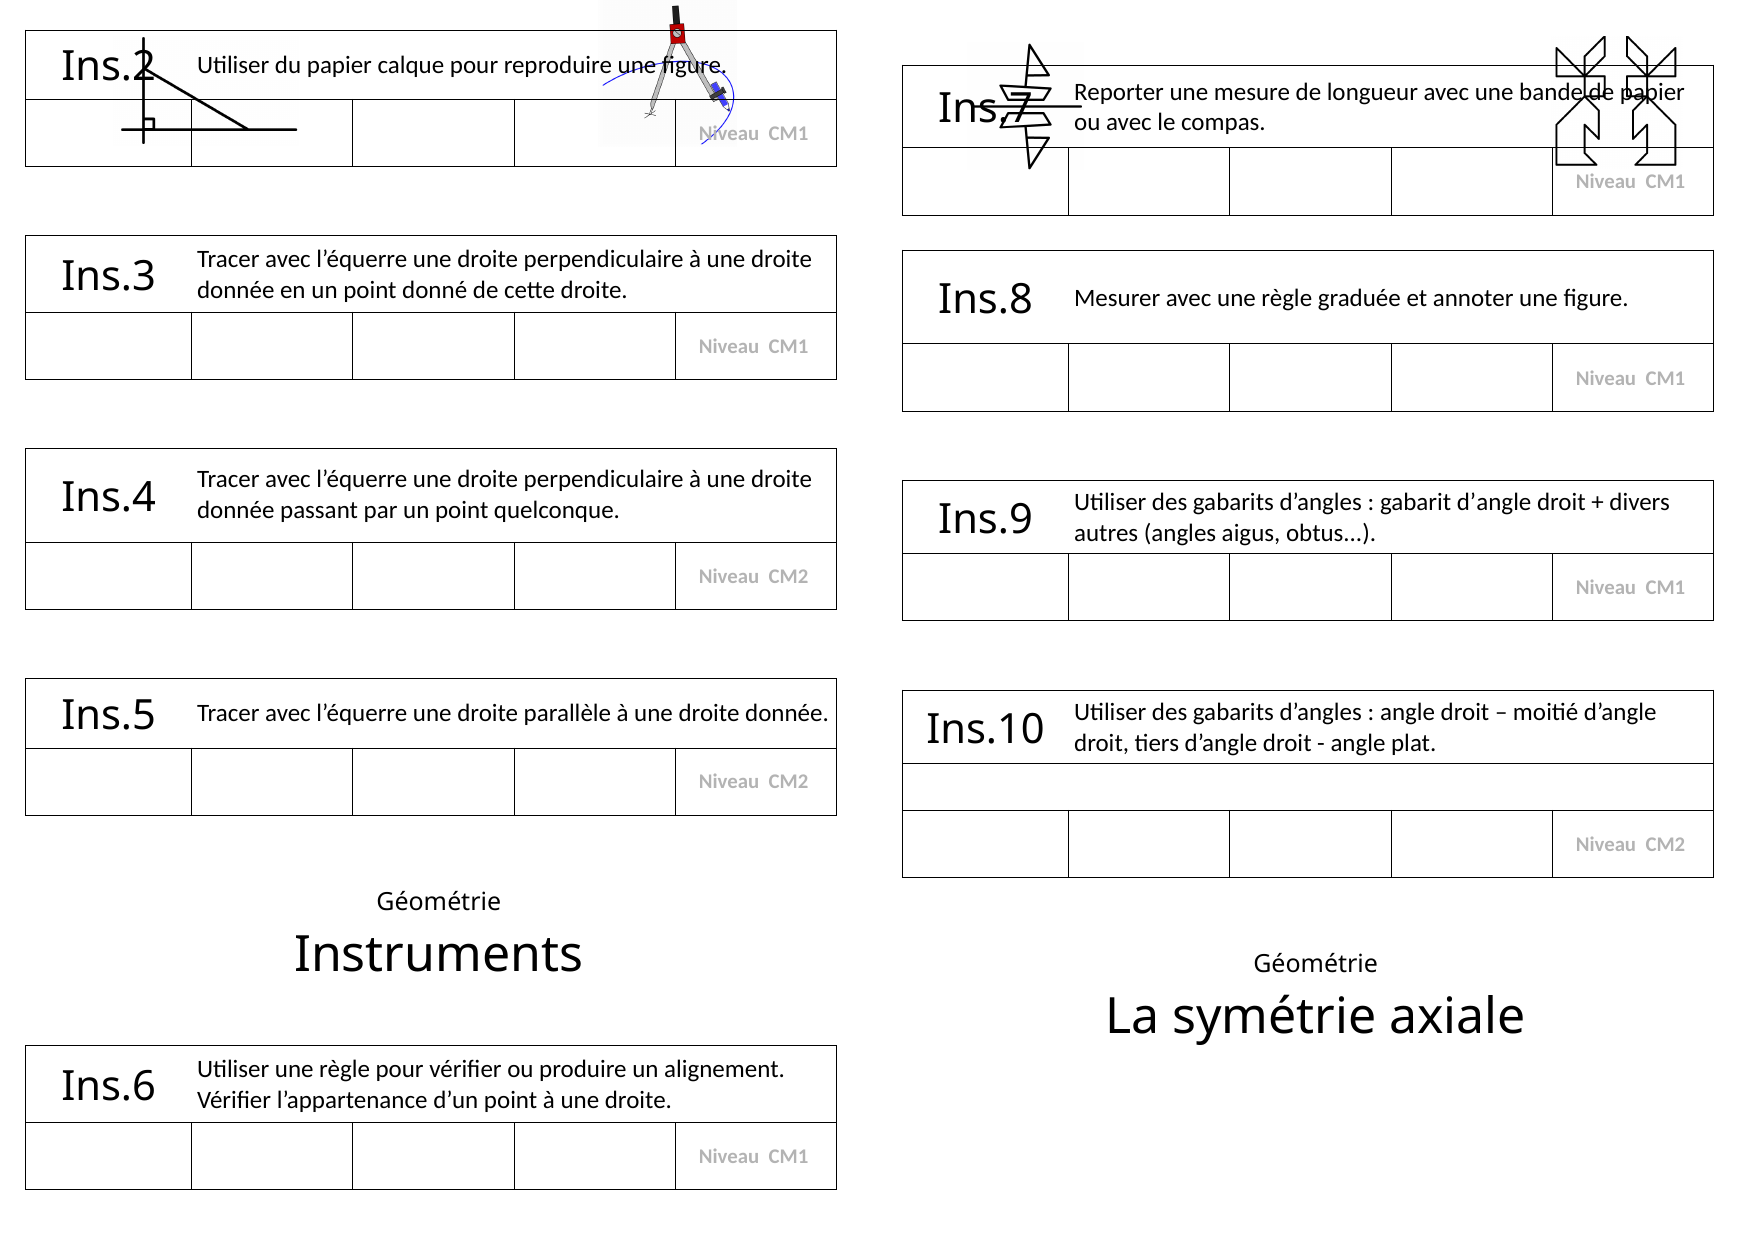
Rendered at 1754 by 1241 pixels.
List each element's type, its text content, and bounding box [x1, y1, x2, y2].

table_cell [353, 1123, 514, 1189]
table_cell Niveau CM2 [676, 543, 836, 609]
table_cell [515, 100, 675, 166]
table_header Reporter une mesure de longueur avec une bande de papier ou avec le compas. [1085, 66, 1551, 147]
table_cell [192, 543, 352, 609]
table_cell [353, 100, 514, 166]
table_cell [26, 749, 191, 814]
table_cell [903, 811, 1068, 877]
table_cell [1230, 554, 1391, 620]
table_header Tracer avec l’équerre une droite perpendiculaire à une droite donnée en un point donné de cette droite. [191, 236, 836, 312]
picture [597, 31, 738, 99]
table_cell [26, 1123, 191, 1189]
table_cell Niveau CM1 [676, 313, 836, 379]
table_cell Niveau CM2 [676, 749, 836, 814]
table_header Mesurer avec une règle graduée et annoter une figure. [1068, 251, 1713, 343]
table_header Ins.3 [26, 236, 191, 312]
picture [112, 36, 299, 99]
table_cell [1392, 344, 1552, 411]
table_cell Niveau CM1 [1553, 344, 1713, 411]
table_cell [1392, 148, 1552, 214]
table_header Ins.5 [26, 679, 191, 747]
table_cell [515, 1123, 675, 1189]
table_cell [353, 313, 514, 379]
table_cell [192, 1123, 352, 1189]
table_header Ins.9 [903, 481, 1068, 553]
table_header Ins.10 [903, 691, 1068, 763]
table_cell [515, 543, 675, 609]
text Géométrie [906, 946, 1724, 980]
table_cell [1069, 344, 1229, 411]
text Géométrie [29, 884, 847, 918]
table_header Ins.4 [26, 449, 191, 542]
table_cell [1392, 554, 1552, 620]
table_cell Niveau CM1 [1553, 554, 1713, 620]
table_cell [903, 554, 1068, 620]
table_cell Niveau CM1 [676, 100, 836, 166]
table_cell [1392, 811, 1552, 877]
table_cell [1069, 148, 1229, 214]
table_cell [353, 543, 514, 609]
table_cell [26, 543, 191, 609]
picture [1551, 66, 1683, 147]
picture [597, 100, 675, 147]
picture [112, 100, 191, 146]
table_header Tracer avec l’équerre une droite parallèle à une droite donnée. [191, 679, 836, 747]
text Instruments [29, 918, 847, 986]
table_header Ins.8 [903, 251, 1068, 343]
picture [966, 42, 1085, 65]
table_cell [903, 148, 1068, 214]
table_cell [1230, 148, 1391, 214]
picture [1553, 148, 1683, 169]
picture [1551, 36, 1683, 65]
table_header Utiliser des gabarits d’angles : angle droit – moitié d’angle droit, tiers d’angle droit - angle plat. [1068, 691, 1713, 763]
table_header Utiliser des gabarits d’angles : gabarit d’angle droit + divers autres (angles aigus, obtus...). [1068, 481, 1713, 553]
table_cell [1230, 811, 1391, 877]
picture [1069, 148, 1085, 170]
table_header Reporter une mesure de longueur avec une bande de papier ou avec le compas. [1683, 66, 1713, 147]
table_cell [192, 313, 352, 379]
table_cell [353, 749, 514, 814]
table_cell [1069, 554, 1229, 620]
picture [676, 100, 738, 147]
table_cell Niveau CM2 [1553, 811, 1713, 877]
table_header Utiliser du papier calque pour reproduire une figure. [738, 31, 836, 99]
table_cell [192, 749, 352, 814]
table_cell [192, 100, 352, 166]
table_header Utiliser une règle pour vérifier ou produire un alignement. Vérifier l’appartenance d’un point à une droite. [191, 1046, 836, 1122]
table_cell Niveau CM1 [676, 1123, 836, 1189]
table_cell [26, 100, 191, 166]
picture [597, 0, 738, 30]
table_cell [903, 344, 1068, 411]
table_header Ins.6 [26, 1046, 191, 1122]
table_cell [515, 749, 675, 814]
table_header Ins.2 [26, 31, 191, 99]
table_cell [515, 313, 675, 379]
table_cell [903, 764, 1713, 810]
table_header Tracer avec l’équerre une droite perpendiculaire à une droite donnée passant par un point quelconque. [191, 449, 836, 542]
picture [192, 100, 299, 146]
table_cell [1069, 811, 1229, 877]
picture [966, 148, 1068, 170]
table_cell Niveau CM1 [1553, 148, 1713, 214]
table_cell [26, 313, 191, 379]
text La symétrie axiale [906, 980, 1724, 1048]
picture [1077, 120, 1084, 128]
table_header Ins.7 [903, 66, 966, 147]
picture [966, 66, 1085, 147]
table_header Utiliser du papier calque pour reproduire une figure. [191, 31, 597, 99]
table_cell [1230, 344, 1391, 411]
